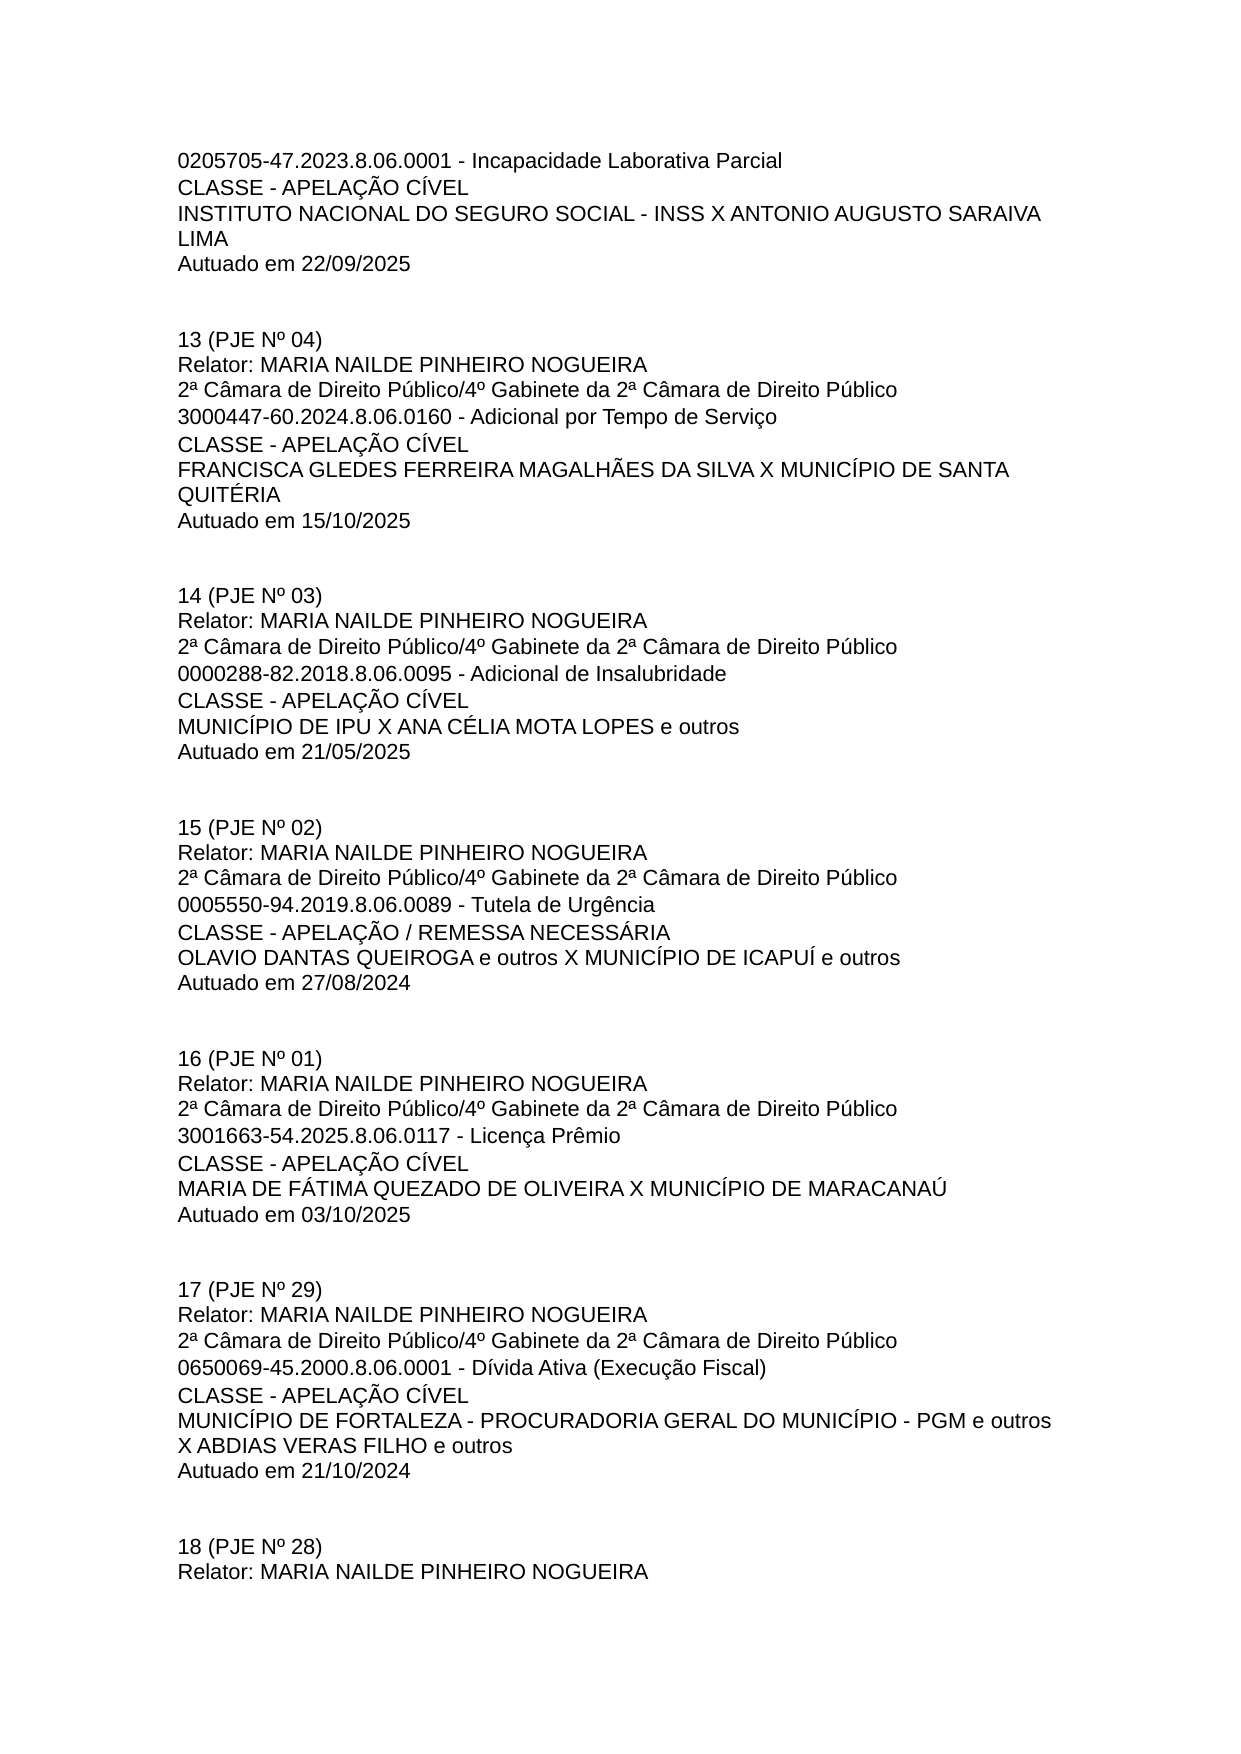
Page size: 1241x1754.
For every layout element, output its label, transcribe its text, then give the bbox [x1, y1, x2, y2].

text 18 (PJE Nº 28) [177, 1534, 1063, 1559]
text Relator: MARIA NAILDE PINHEIRO NOGUEIRA [177, 1071, 1063, 1096]
text Relator: MARIA NAILDE PINHEIRO NOGUEIRA [177, 1302, 1063, 1328]
text Autuado em 22/09/2025 [177, 251, 1063, 276]
text 14 (PJE Nº 03) [177, 583, 1063, 608]
text 2ª Câmara de Direito Público/4º Gabinete da 2ª Câmara de Direito Público [177, 865, 1063, 890]
text Relator: MARIA NAILDE PINHEIRO NOGUEIRA [177, 1559, 1063, 1584]
subtitle 0005550-94.2019.8.06.0089 - Tutela de Urgência [177, 892, 1063, 917]
text Relator: MARIA NAILDE PINHEIRO NOGUEIRA [177, 352, 1063, 377]
text CLASSE - APELAÇÃO CÍVEL FRANCISCA GLEDES FERREIRA MAGALHÃES DA SILVA X MUNICÍPIO DE SANTA QUITÉRIA [177, 432, 1063, 507]
text 15 (PJE Nº 02) [177, 814, 1063, 840]
text Autuado em 15/10/2025 [177, 507, 1063, 533]
text Autuado em 21/10/2024 [177, 1458, 1063, 1483]
text Autuado em 21/05/2025 [177, 739, 1063, 764]
text CLASSE - APELAÇÃO CÍVEL MUNICÍPIO DE IPU X ANA CÉLIA MOTA LOPES e outros [177, 688, 1063, 739]
subtitle 0650069-45.2000.8.06.0001 - Dívida Ativa (Execução Fiscal) [177, 1355, 1063, 1380]
subtitle 0000288-82.2018.8.06.0095 - Adicional de Insalubridade [177, 661, 1063, 686]
text 16 (PJE Nº 01) [177, 1046, 1063, 1071]
text 2ª Câmara de Direito Público/4º Gabinete da 2ª Câmara de Direito Público [177, 1328, 1063, 1353]
subtitle 0205705-47.2023.8.06.0001 - Incapacidade Laborativa Parcial [177, 148, 1063, 173]
text Autuado em 27/08/2024 [177, 970, 1063, 995]
text CLASSE - APELAÇÃO CÍVEL MARIA DE FÁTIMA QUEZADO DE OLIVEIRA X MUNICÍPIO DE MARACANAÚ [177, 1151, 1063, 1202]
text 2ª Câmara de Direito Público/4º Gabinete da 2ª Câmara de Direito Público [177, 377, 1063, 402]
text Relator: MARIA NAILDE PINHEIRO NOGUEIRA [177, 608, 1063, 633]
text Autuado em 03/10/2025 [177, 1202, 1063, 1227]
text 13 (PJE Nº 04) [177, 327, 1063, 352]
text CLASSE - APELAÇÃO / REMESSA NECESSÁRIA OLAVIO DANTAS QUEIROGA e outros X MUNICÍPIO DE ICAPUÍ e outros [177, 920, 1063, 970]
text CLASSE - APELAÇÃO CÍVEL MUNICÍPIO DE FORTALEZA - PROCURADORIA GERAL DO MUNICÍPIO - PGM e outros X ABDIAS VERAS FILHO e outros [177, 1382, 1063, 1458]
subtitle 3001663-54.2025.8.06.0117 - Licença Prêmio [177, 1123, 1063, 1149]
text 2ª Câmara de Direito Público/4º Gabinete da 2ª Câmara de Direito Público [177, 1096, 1063, 1121]
text CLASSE - APELAÇÃO CÍVEL INSTITUTO NACIONAL DO SEGURO SOCIAL - INSS X ANTONIO AUGUSTO SARAIVA LIMA [177, 175, 1063, 251]
text 17 (PJE Nº 29) [177, 1277, 1063, 1302]
text 2ª Câmara de Direito Público/4º Gabinete da 2ª Câmara de Direito Público [177, 633, 1063, 659]
subtitle 3000447-60.2024.8.06.0160 - Adicional por Tempo de Serviço [177, 404, 1063, 429]
text Relator: MARIA NAILDE PINHEIRO NOGUEIRA [177, 840, 1063, 865]
